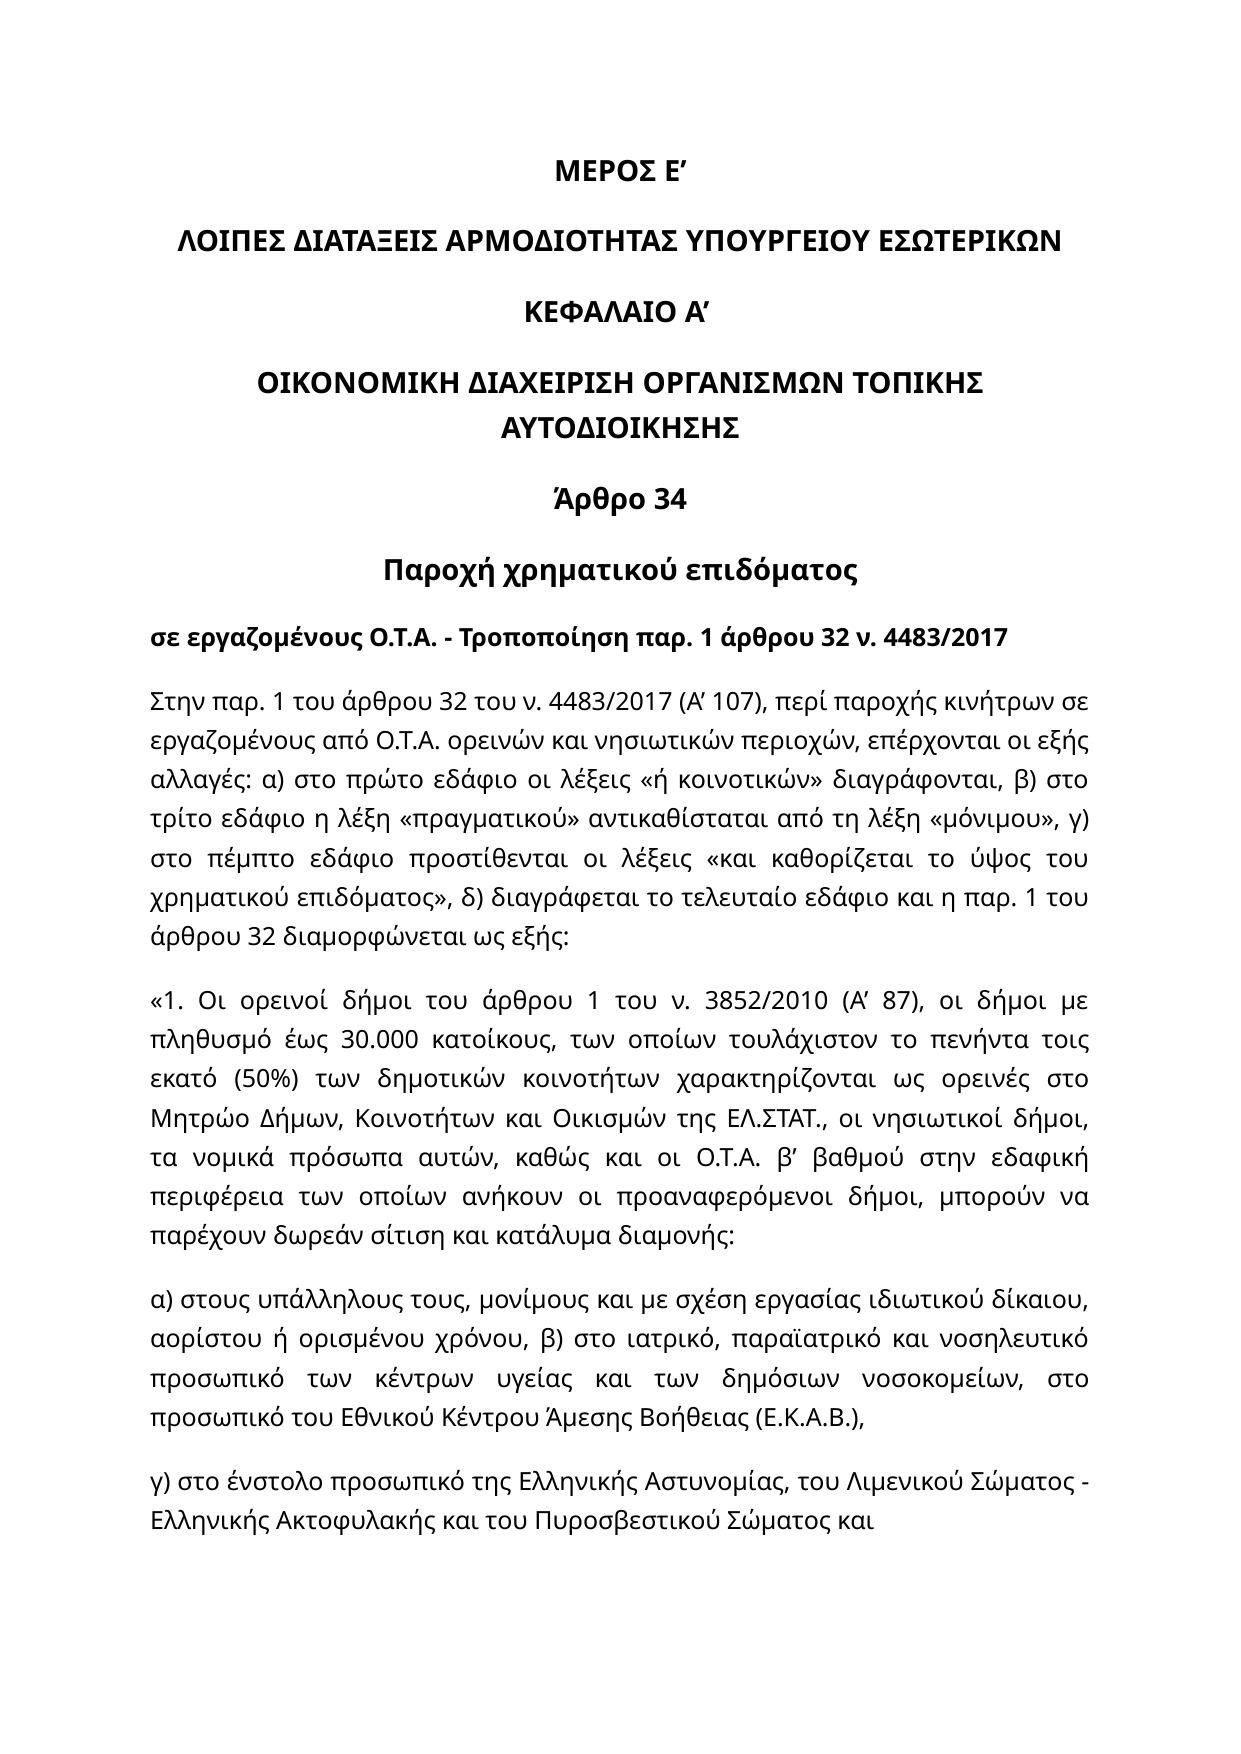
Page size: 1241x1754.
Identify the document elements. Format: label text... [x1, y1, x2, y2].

text «1. Οι ορεινοί δήμοι του άρθρου 1 του ν. 3852/2010 (Α’ 87), οι δήμοι με πληθυσμό έως 30.000 κατοίκους, των οποίων τουλάχιστον το πενήντα τοις εκατό (50%) των δημοτικών κοινοτήτων χαρακτηρίζονται ως ορεινές στο Μητρώο Δήμων, Κοινοτήτων και Οικισμών της ΕΛ.ΣΤΑΤ., οι νησιωτικοί δήμοι, τα νομικά πρόσωπα αυτών, καθώς και οι Ο.Τ.Α. β’ βαθμού στην εδαφική περιφέρεια των οποίων ανήκουν οι προαναφερόμενοι δήμοι, μπορούν να παρέχουν δωρεάν σίτιση και κατάλυμα διαμονής: [150, 983, 1090, 1252]
text Στην παρ. 1 του άρθρου 32 του ν. 4483/2017 (Α’ 107), περί παροχής κινήτρων σε εργαζομένους από Ο.Τ.Α. ορεινών και νησιωτικών περιοχών, επέρχονται οι εξής αλλαγές: α) στο πρώτο εδάφιο οι λέξεις «ή κοινοτικών» διαγράφονται, β) στο τρίτο εδάφιο η λέξη «πραγματικού» αντικαθίσταται από τη λέξη «μόνιμου», γ) στο πέμπτο εδάφιο προστίθενται οι λέξεις «και καθορίζεται το ύψος του χρηματικού επιδόματος», δ) διαγράφεται το τελευταίο εδάφιο και η παρ. 1 του άρθρου 32 διαμορφώνεται ως εξής: [150, 683, 1090, 953]
text γ) στο ένστολο προσωπικό της Ελληνικής Αστυνομίας, του Λιμενικού Σώματος - Ελληνικής Ακτοφυλακής και του Πυροσβεστικού Σώματος και [150, 1463, 1090, 1537]
subtitle ΜΕΡΟΣ Ε’ [150, 150, 1090, 190]
subtitle Άρθρο 34 [150, 478, 1090, 518]
text α) στους υπάλληλους τους, μονίμους και με σχέση εργασίας ιδιωτικού δίκαιου, αορίστου ή ορισμένου χρόνου, β) στο ιατρικό, παραϊατρικό και νοσηλευτικό προσωπικό των κέντρων υγείας και των δημόσιων νοσοκομείων, στο προσωπικό του Εθνικού Κέντρου Άμεσης Βοήθειας (Ε.Κ.Α.Β.), [150, 1282, 1090, 1433]
subtitle ΟΙΚΟΝΟΜΙΚΗ ΔΙΑΧΕΙΡΙΣΗ ΟΡΓΑΝΙΣΜΩΝ ΤΟΠΙΚΗΣ ΑΥΤΟΔΙΟΙΚΗΣΗΣ [150, 362, 1090, 447]
subtitle ΛΟΙΠΕΣ ΔΙΑΤΑΞΕΙΣ ΑΡΜΟΔΙΟΤΗΤΑΣ ΥΠΟΥΡΓΕΙΟΥ ΕΣΩΤΕΡΙΚΩΝ [150, 221, 1090, 260]
text σε εργαζομένους Ο.Τ.Α. - Τροποποίηση παρ. 1 άρθρου 32 ν. 4483/2017 [150, 619, 1090, 653]
subtitle ΚΕΦΑΛΑΙΟ Α’ [150, 291, 1090, 331]
subtitle Παροχή χρηματικού επιδόματος [150, 549, 1090, 588]
